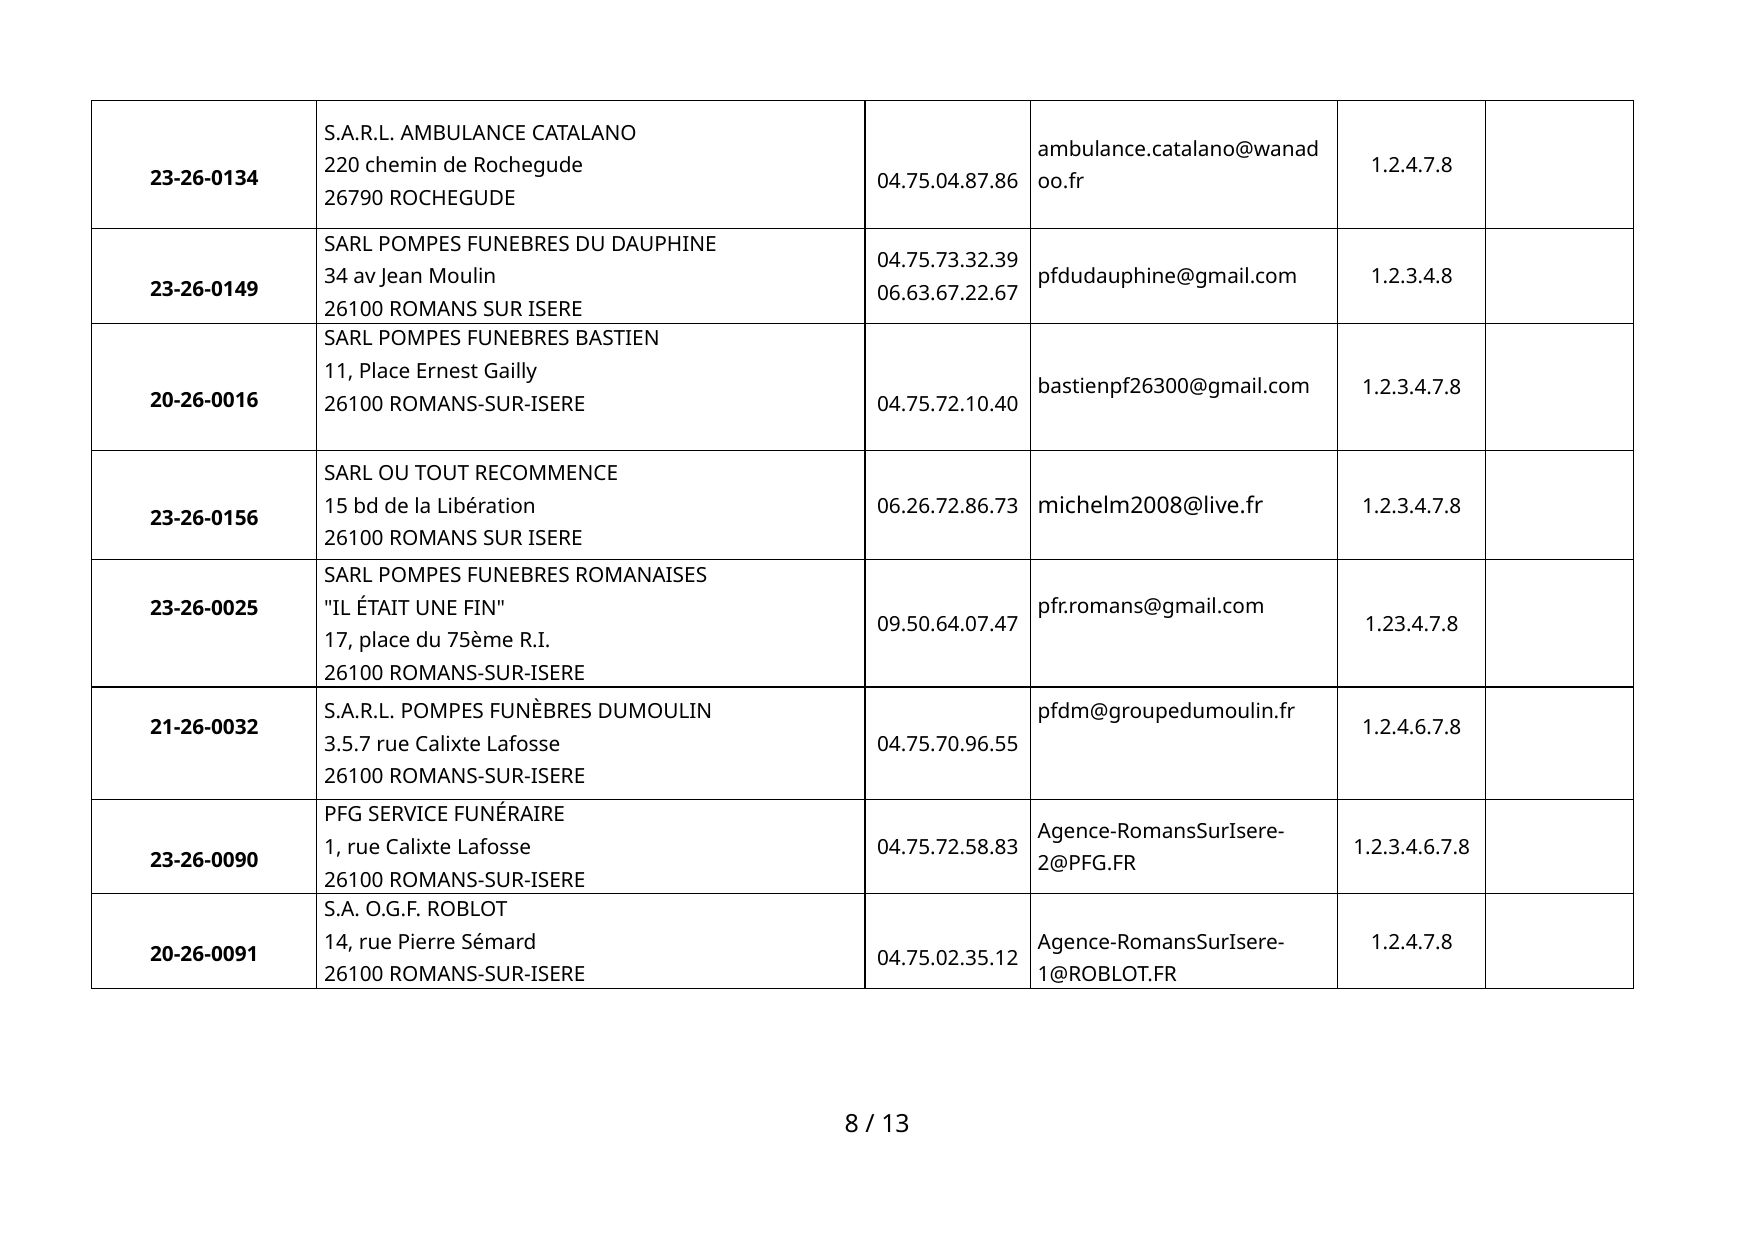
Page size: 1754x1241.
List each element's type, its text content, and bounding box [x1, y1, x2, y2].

table_cell 1.2.3.4.6.7.8 [1338, 800, 1485, 893]
table_cell [1486, 800, 1633, 893]
table_cell 04.75.72.10.40 [866, 324, 1030, 450]
table_cell 23-26-0025 [92, 560, 316, 686]
table_cell [1486, 451, 1633, 559]
table_cell 1.23.4.7.8 [1338, 560, 1485, 686]
table_cell S.A.R.L. POMPES FUNÈBRES DUMOULIN 3.5.7 rue Calixte Lafosse 26100 ROMANS-SUR-ISERE [317, 688, 864, 798]
table_cell 1.2.4.6.7.8 [1338, 688, 1485, 798]
table_cell [1486, 560, 1633, 686]
table_cell michelm2008@live.fr [1031, 451, 1337, 559]
table_cell Agence-RomansSurIsere-1@ROBLOT.FR [1031, 894, 1337, 988]
table_cell Agence-RomansSurIsere-2@PFG.FR [1031, 800, 1337, 893]
table_cell S.A.R.L. AMBULANCE CATALANO 220 chemin de Rochegude 26790 ROCHEGUDE [317, 101, 864, 228]
table_cell 04.75.73.32.3906.63.67.22.67 [866, 229, 1030, 322]
table_cell S.A. O.G.F. ROBLOT 14, rue Pierre Sémard 26100 ROMANS-SUR-ISERE [317, 894, 864, 988]
table_cell [1486, 324, 1633, 450]
table_cell 04.75.70.96.55 [866, 688, 1030, 798]
table_cell 1.2.4.7.8 [1338, 101, 1485, 228]
table_cell pfdudauphine@gmail.com [1031, 229, 1337, 322]
table_cell 20-26-0016 [92, 324, 316, 450]
table_cell 23-26-0156 [92, 451, 316, 559]
table_cell SARL OU TOUT RECOMMENCE 15 bd de la Libération 26100 ROMANS SUR ISERE [317, 451, 864, 559]
table_cell [1486, 894, 1633, 988]
table_cell [1486, 688, 1633, 798]
table_cell 09.50.64.07.47 [866, 560, 1030, 686]
table_cell 1.2.4.7.8 [1338, 894, 1485, 988]
table_cell SARL POMPES FUNEBRES DU DAUPHINE 34 av Jean Moulin 26100 ROMANS SUR ISERE [317, 229, 864, 322]
table_cell 23-26-0090 [92, 800, 316, 893]
table_cell 21-26-0032 [92, 688, 316, 798]
table_cell [1486, 229, 1633, 322]
table_cell 20-26-0091 [92, 894, 316, 988]
table_cell 04.75.02.35.12 [866, 894, 1030, 988]
table_cell 04.75.72.58.83 [866, 800, 1030, 893]
table_cell SARL POMPES FUNEBRES BASTIEN 11, Place Ernest Gailly 26100 ROMANS-SUR-ISERE [317, 324, 864, 450]
table_cell 1.2.3.4.8 [1338, 229, 1485, 322]
table_cell 06.26.72.86.73 [866, 451, 1030, 559]
table_cell SARL POMPES FUNEBRES ROMANAISES "IL ÉTAIT UNE FIN" 17, place du 75ème R.I. 26100 ROMANS-SUR-ISERE [317, 560, 864, 686]
table_cell 1.2.3.4.7.8 [1338, 324, 1485, 450]
table_cell [1486, 101, 1633, 228]
table_cell ambulance.catalano@wanadoo.fr [1031, 101, 1337, 228]
table_cell 23-26-0149 [92, 229, 316, 322]
table_cell 23-26-0134 [92, 101, 316, 228]
table_cell pfdm@groupedumoulin.fr [1031, 688, 1337, 798]
table_cell 04.75.04.87.86 [866, 101, 1030, 228]
table_cell PFG SERVICE FUNÉRAIRE 1, rue Calixte Lafosse 26100 ROMANS-SUR-ISERE [317, 800, 864, 893]
table_cell 1.2.3.4.7.8 [1338, 451, 1485, 559]
table_cell bastienpf26300@gmail.com [1031, 324, 1337, 450]
table_cell pfr.romans@gmail.com [1031, 560, 1337, 686]
